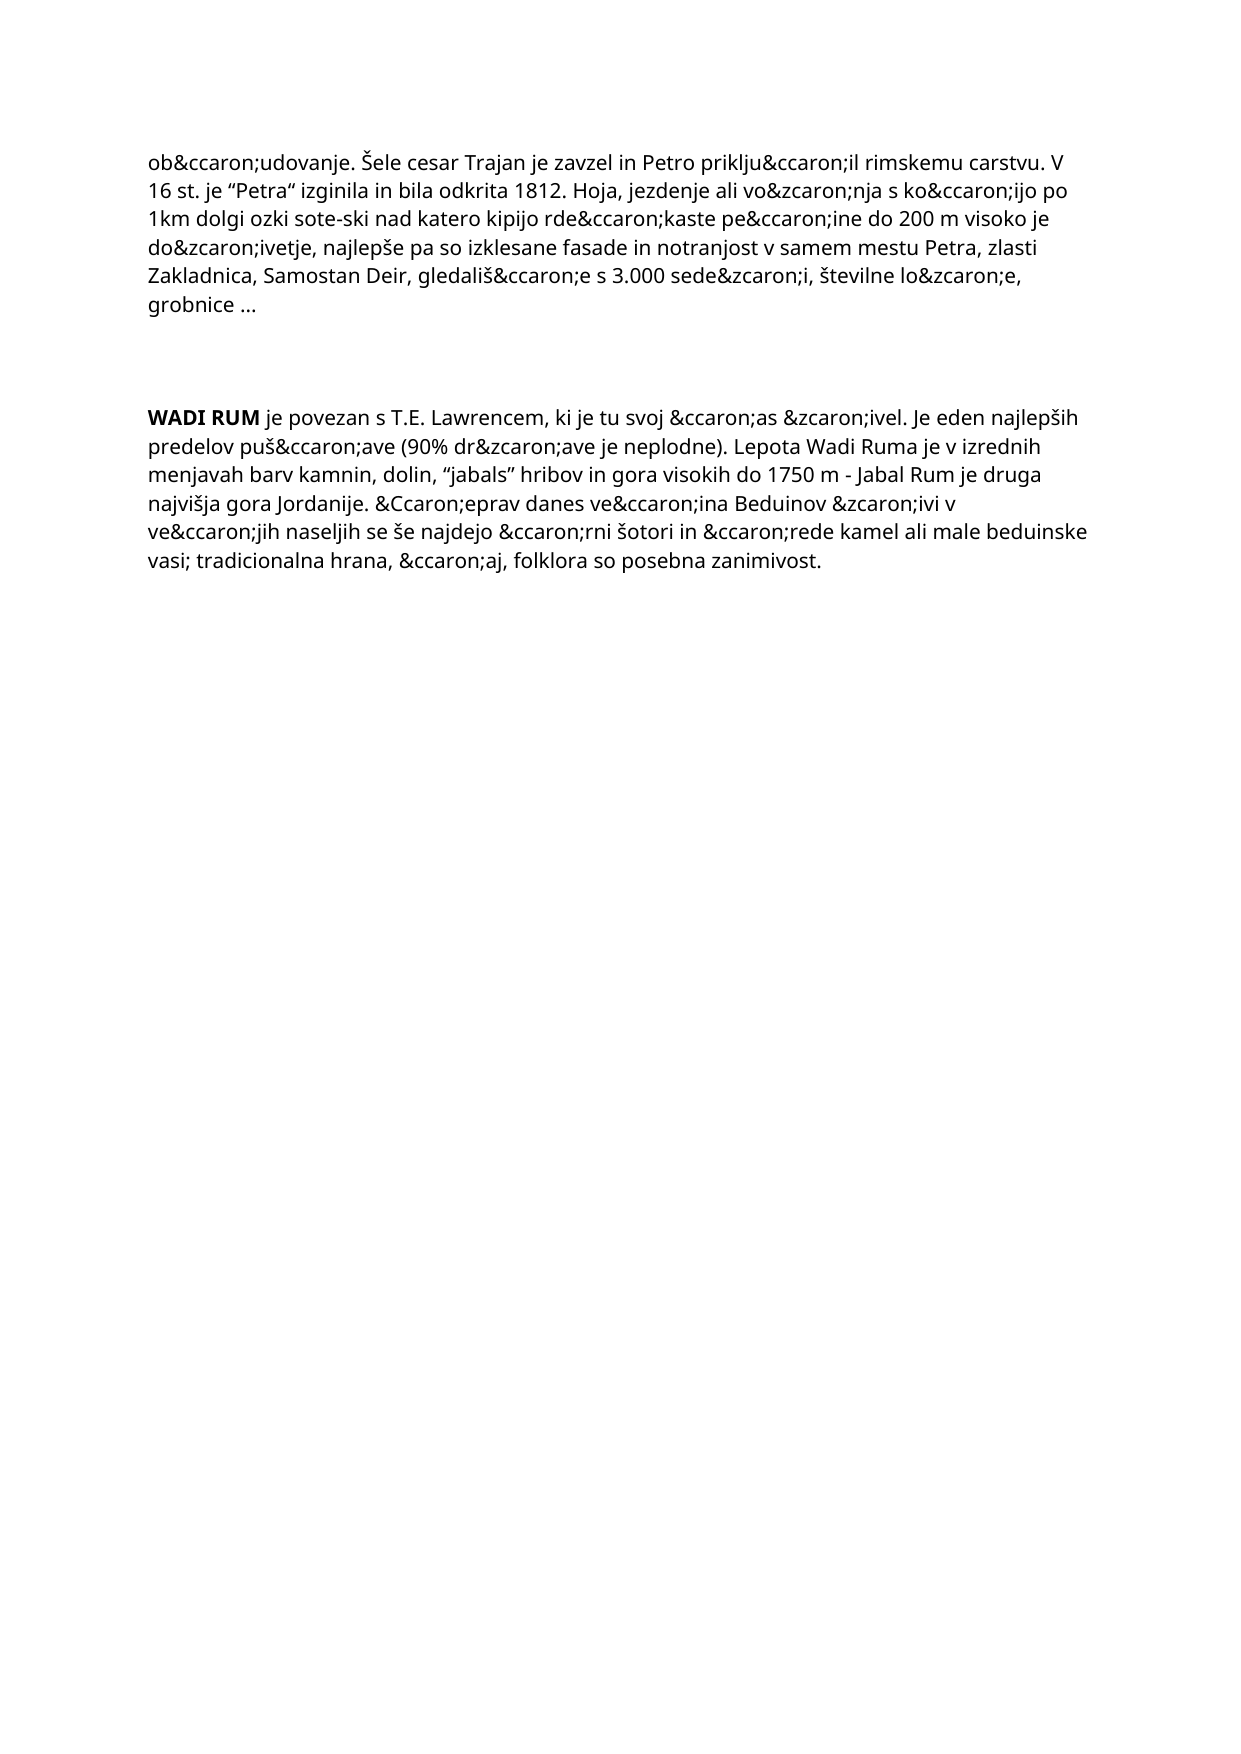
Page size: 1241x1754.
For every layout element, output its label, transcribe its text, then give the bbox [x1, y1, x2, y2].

text WADI RUM je povezan s T.E. Lawrencem, ki je tu svoj &ccaron;as &zcaron;ivel. Je eden najlepših predelov puš&ccaron;ave (90% dr&zcaron;ave je neplodne). Lepota Wadi Ruma je v izrednih menjavah barv kamnin, dolin, “jabals” hribov in gora visokih do 1750 m - Jabal Rum je druga najvišja gora Jordanije. &Ccaron;eprav danes ve&ccaron;ina Beduinov &zcaron;ivi v ve&ccaron;jih naseljih se še najdejo &ccaron;rni šotori in &ccaron;rede kamel ali male beduinske vasi; tradicionalna hrana, &ccaron;aj, folklora so posebna zanimivost. [148, 403, 1093, 574]
text ob&ccaron;udovanje. Šele cesar Trajan je zavzel in Petro priklju&ccaron;il rimskemu carstvu. V 16 st. je “Petra“ izginila in bila odkrita 1812. Hoja, jezdenje ali vo&zcaron;nja s ko&ccaron;ijo po 1km dolgi ozki sote-ski nad katero kipijo rde&ccaron;kaste pe&ccaron;ine do 200 m visoko je do&zcaron;ivetje, najlepše pa so izklesane fasade in notranjost v samem mestu Petra, zlasti Zakladnica, Samostan Deir, gledališ&ccaron;e s 3.000 sede&zcaron;i, številne lo&zcaron;e, grobnice ... [148, 148, 1093, 318]
